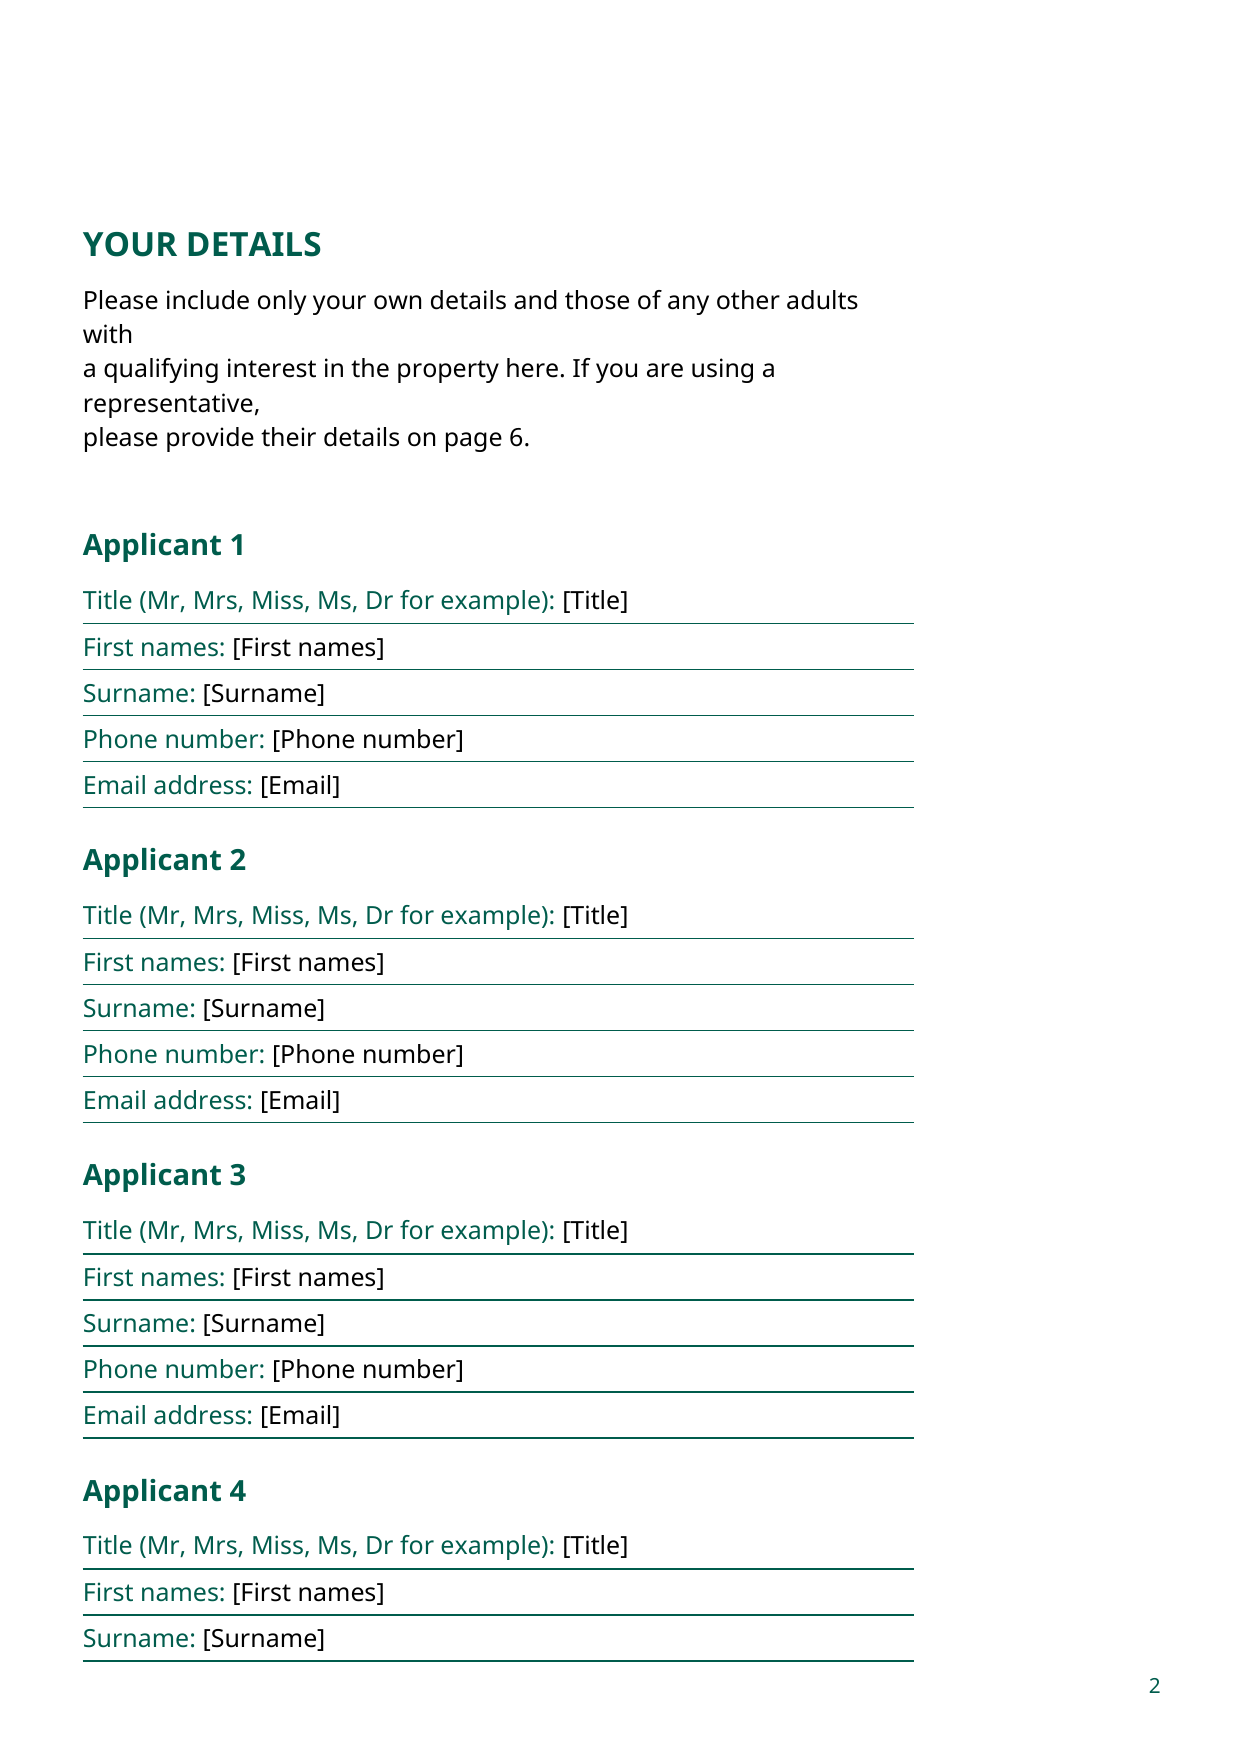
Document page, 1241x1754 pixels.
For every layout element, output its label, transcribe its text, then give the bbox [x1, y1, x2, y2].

table_cell Email address: [Email] [83, 1077, 914, 1122]
subtitle Your details [83, 223, 915, 264]
table_cell First names: [First names] [83, 624, 914, 668]
table_cell Surname: [Surname] [83, 1616, 914, 1660]
table_cell First names: [First names] [83, 939, 914, 984]
table_cell Email address: [Email] [83, 1393, 914, 1437]
table_cell Surname: [Surname] [83, 1301, 914, 1345]
table_cell Email address: [Email] [83, 762, 914, 807]
table_header Title (Mr, Mrs, Miss, Ms, Dr for example): [Title] [83, 1522, 914, 1568]
subtitle Applicant 1 [83, 524, 915, 564]
table_header Title (Mr, Mrs, Miss, Ms, Dr for example): [Title] [83, 1207, 914, 1253]
table_cell Phone number: [Phone number] [83, 1031, 914, 1076]
table_header Title (Mr, Mrs, Miss, Ms, Dr for example): [Title] [83, 576, 914, 622]
text Please include only your own details and those of any other adults with a qualifying interest in the property here. If you are using a representative, please provide their details on page 6. [83, 283, 915, 453]
subtitle Applicant 2 [83, 839, 915, 879]
table_header Title (Mr, Mrs, Miss, Ms, Dr for example): [Title] [83, 892, 914, 938]
table_cell Surname: [Surname] [83, 985, 914, 1030]
table_cell Phone number: [Phone number] [83, 1347, 914, 1391]
subtitle Applicant 3 [83, 1154, 915, 1194]
table_cell First names: [First names] [83, 1255, 914, 1299]
table_cell Phone number: [Phone number] [83, 716, 914, 761]
subtitle Applicant 4 [83, 1470, 915, 1509]
table_cell First names: [First names] [83, 1570, 914, 1614]
table_cell Surname: [Surname] [83, 670, 914, 714]
